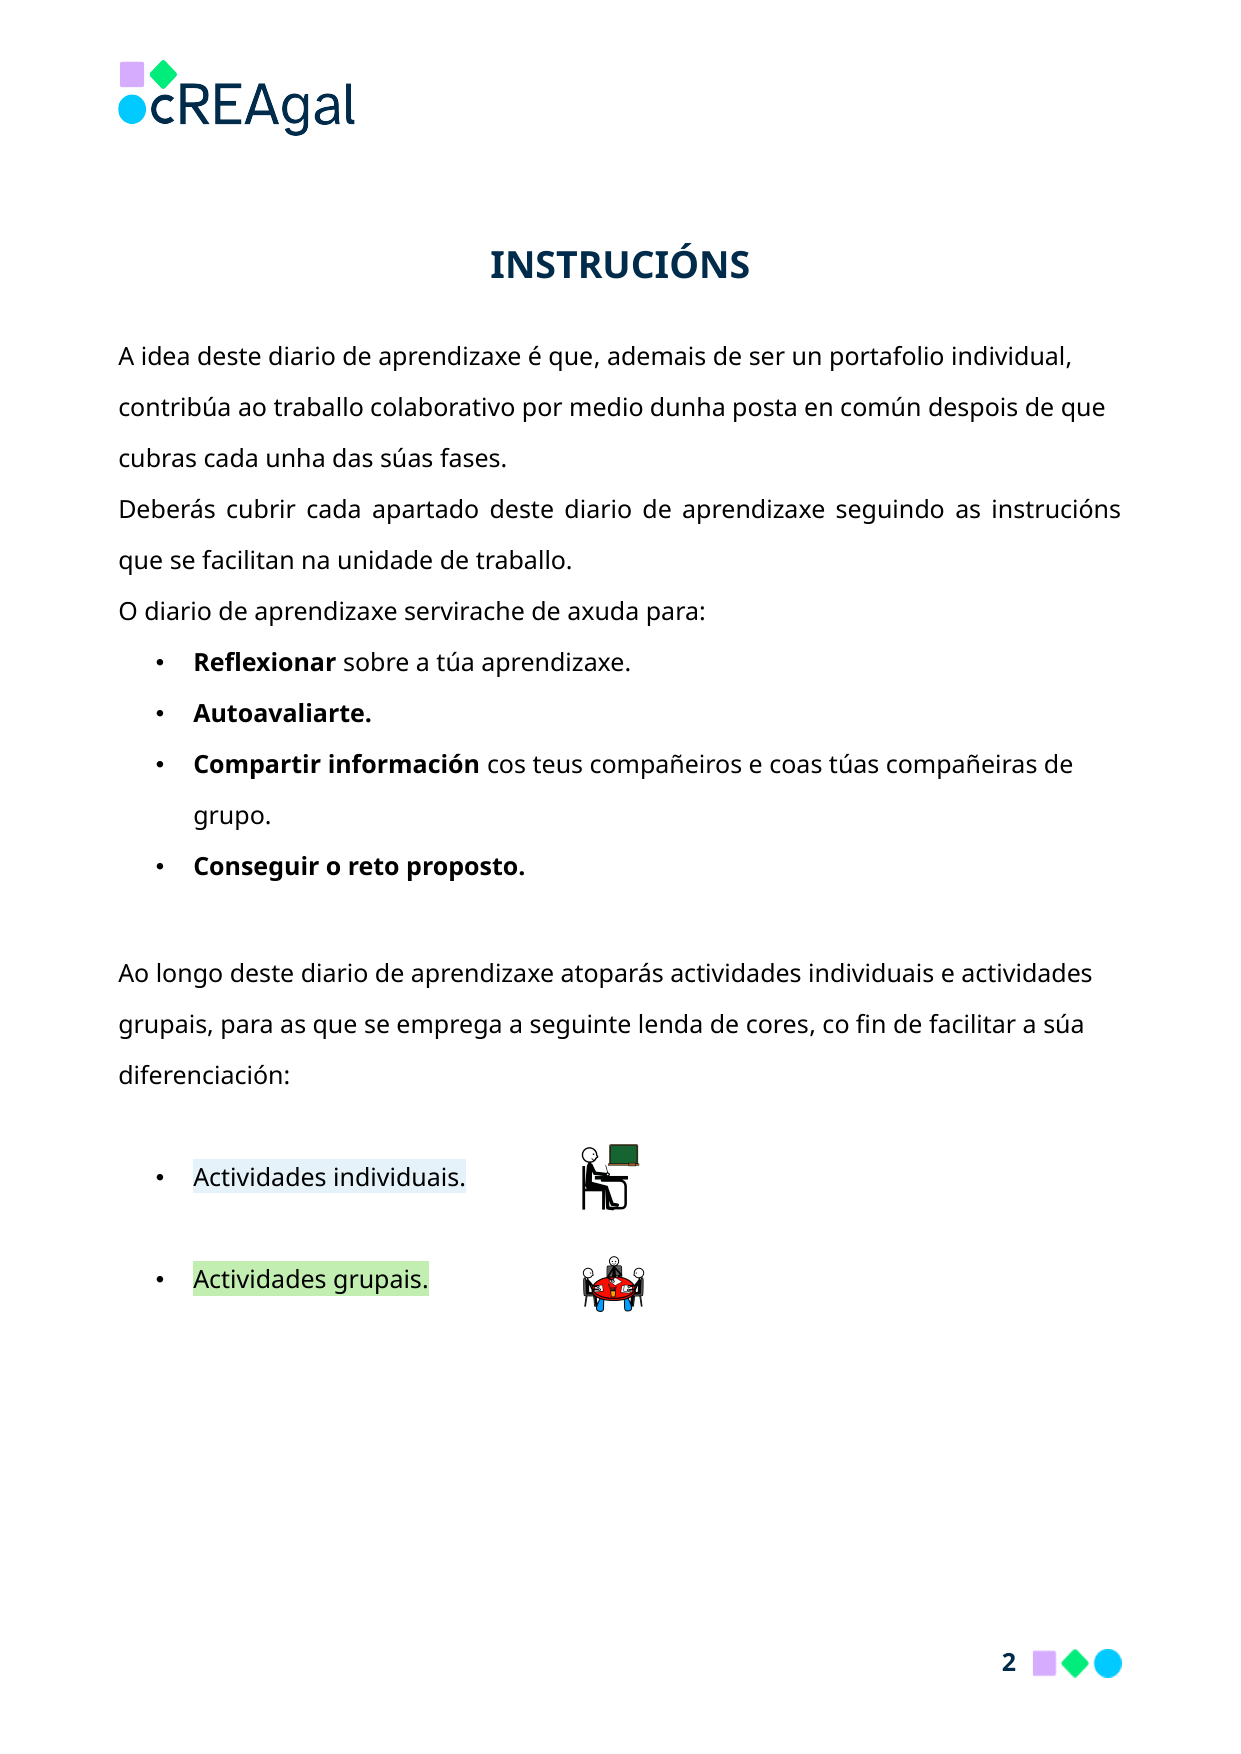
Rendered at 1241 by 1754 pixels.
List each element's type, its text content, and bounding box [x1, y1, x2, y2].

text O diario de aprendizaxe servirache de axuda para: [118, 594, 1122, 628]
subtitle INSTRUCIÓNS [118, 238, 1122, 289]
picture [577, 1141, 649, 1213]
picture [1111, 1666, 1122, 1678]
picture [118, 60, 355, 136]
list Reflexionar sobre a túa aprendizaxe. [156, 645, 1122, 679]
list Conseguir o reto proposto. [156, 849, 1122, 883]
list Actividades individuais. [156, 1159, 577, 1193]
picture [1112, 1649, 1122, 1660]
text Deberás cubrir cada apartado deste diario de aprendizaxe seguindo as instrucións que se facilitan na unidade de traballo. [118, 492, 1122, 577]
list [649, 1159, 1122, 1193]
list Compartir información cos teus compañeiros e coas túas compañeiras de grupo. [156, 747, 1122, 832]
picture [578, 1248, 649, 1320]
list [649, 1261, 1122, 1296]
text A idea deste diario de aprendizaxe é que, ademais de ser un portafolio individual, contribúa ao traballo colaborativo por medio dunha posta en común despois de que cubras cada unha das súas fases. [118, 338, 1122, 474]
list Actividades grupais. [156, 1261, 578, 1296]
picture [1032, 1649, 1105, 1678]
list Autoavaliarte. [156, 696, 1122, 730]
text Ao longo deste diario de aprendizaxe atoparás actividades individuais e actividades grupais, para as que se emprega a seguinte lenda de cores, co fin de facilitar a súa diferenciación: [118, 955, 1122, 1091]
